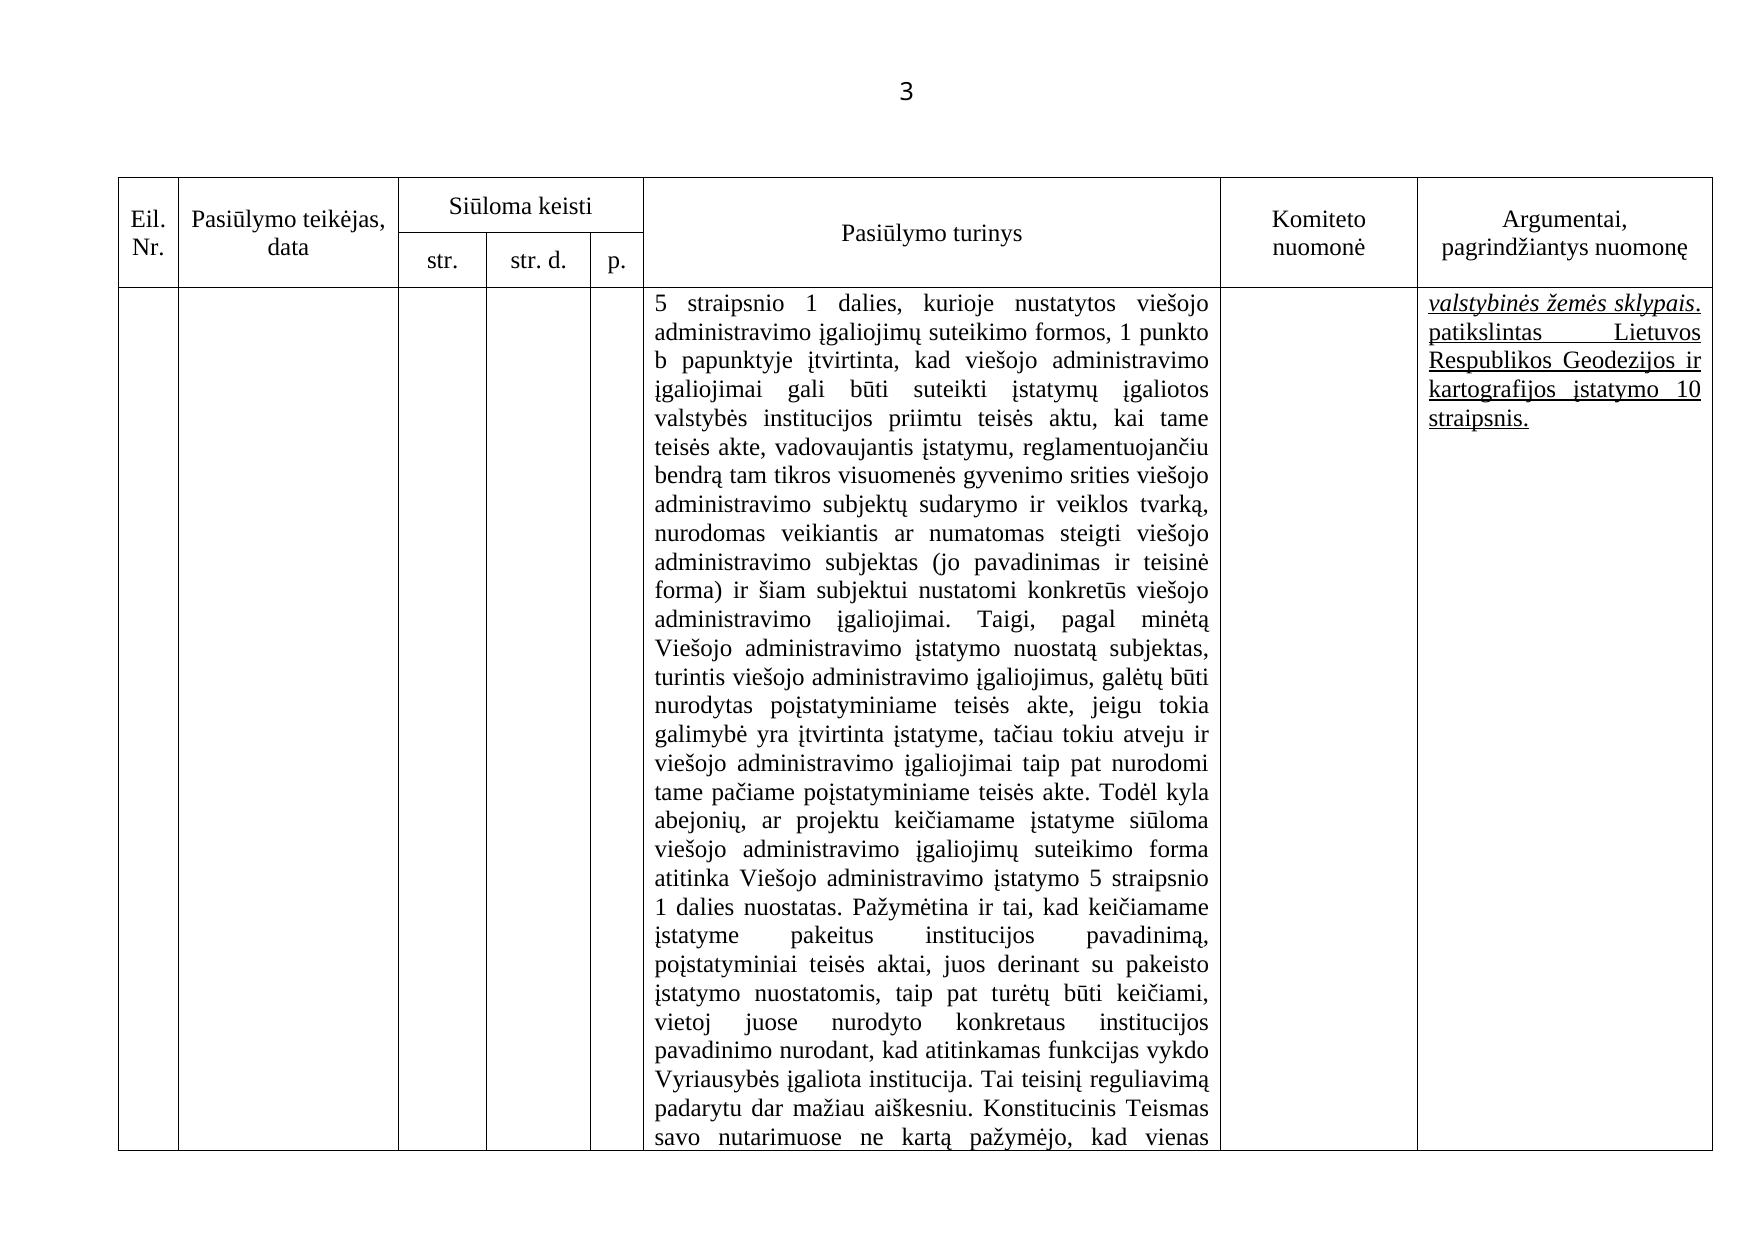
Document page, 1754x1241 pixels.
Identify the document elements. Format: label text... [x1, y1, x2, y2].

table_cell [119, 288, 178, 1150]
table_header Siūloma keisti [399, 178, 643, 232]
table_cell [1221, 288, 1417, 1150]
table_cell str. [399, 233, 486, 287]
table_header Argumentai, pagrindžiantys nuomonę [1418, 178, 1712, 287]
table_cell [487, 288, 590, 1150]
table_cell [591, 288, 643, 1150]
table_cell valstybinės žemės sklypais. patikslintas Lietuvos Respublikos Geodezijos ir kartografijos įstatymo 10 straipsnis. [1418, 288, 1712, 1150]
table_cell str. d. [487, 233, 590, 287]
table_cell [179, 288, 398, 1150]
table_cell p. [591, 233, 643, 287]
table_header Komiteto nuomonė [1221, 178, 1417, 287]
table_header Pasiūlymo turinys [644, 178, 1220, 287]
table_cell [399, 288, 486, 1150]
table_header Eil. Nr. [119, 178, 178, 287]
table_header Pasiūlymo teikėjas, data [179, 178, 398, 287]
table_cell 5 straipsnio 1 dalies, kurioje nustatytos viešojo administravimo įgaliojimų suteikimo formos, 1 punkto b papunktyje įtvirtinta, kad viešojo administravimo įgaliojimai gali būti suteikti įstatymų įgaliotos valstybės institucijos priimtu teisės aktu, kai tame teisės akte, vadovaujantis įstatymu, reglamentuojančiu bendrą tam tikros visuomenės gyvenimo srities viešojo administravimo subjektų sudarymo ir veiklos tvarką, nurodomas veikiantis ar numatomas steigti viešojo administravimo subjektas (jo pavadinimas ir teisinė forma) ir šiam subjektui nustatomi konkretūs viešojo administravimo įgaliojimai. Taigi, pagal minėtą Viešojo administravimo įstatymo nuostatą subjektas, turintis viešojo administravimo įgaliojimus, galėtų būti nurodytas poįstatyminiame teisės akte, jeigu tokia galimybė yra įtvirtinta įstatyme, tačiau tokiu atveju ir viešojo administravimo įgaliojimai taip pat nurodomi tame pačiame poįstatyminiame teisės akte. Todėl kyla abejonių, ar projektu keičiamame įstatyme siūloma viešojo administravimo įgaliojimų suteikimo forma atitinka Viešojo administravimo įstatymo 5 straipsnio 1 dalies nuostatas. Pažymėtina ir tai, kad keičiamame įstatyme pakeitus institucijos pavadinimą, poįstatyminiai teisės aktai, juos derinant su pakeisto įstatymo nuostatomis, taip pat turėtų būti keičiami, vietoj juose nurodyto konkretaus institucijos pavadinimo nurodant, kad atitinkamas funkcijas vykdo Vyriausybės įgaliota institucija. Tai teisinį reguliavimą padarytu dar mažiau aiškesniu. Konstitucinis Teismas savo nutarimuose ne kartą pažymėjo, kad vienas [644, 288, 1220, 1150]
